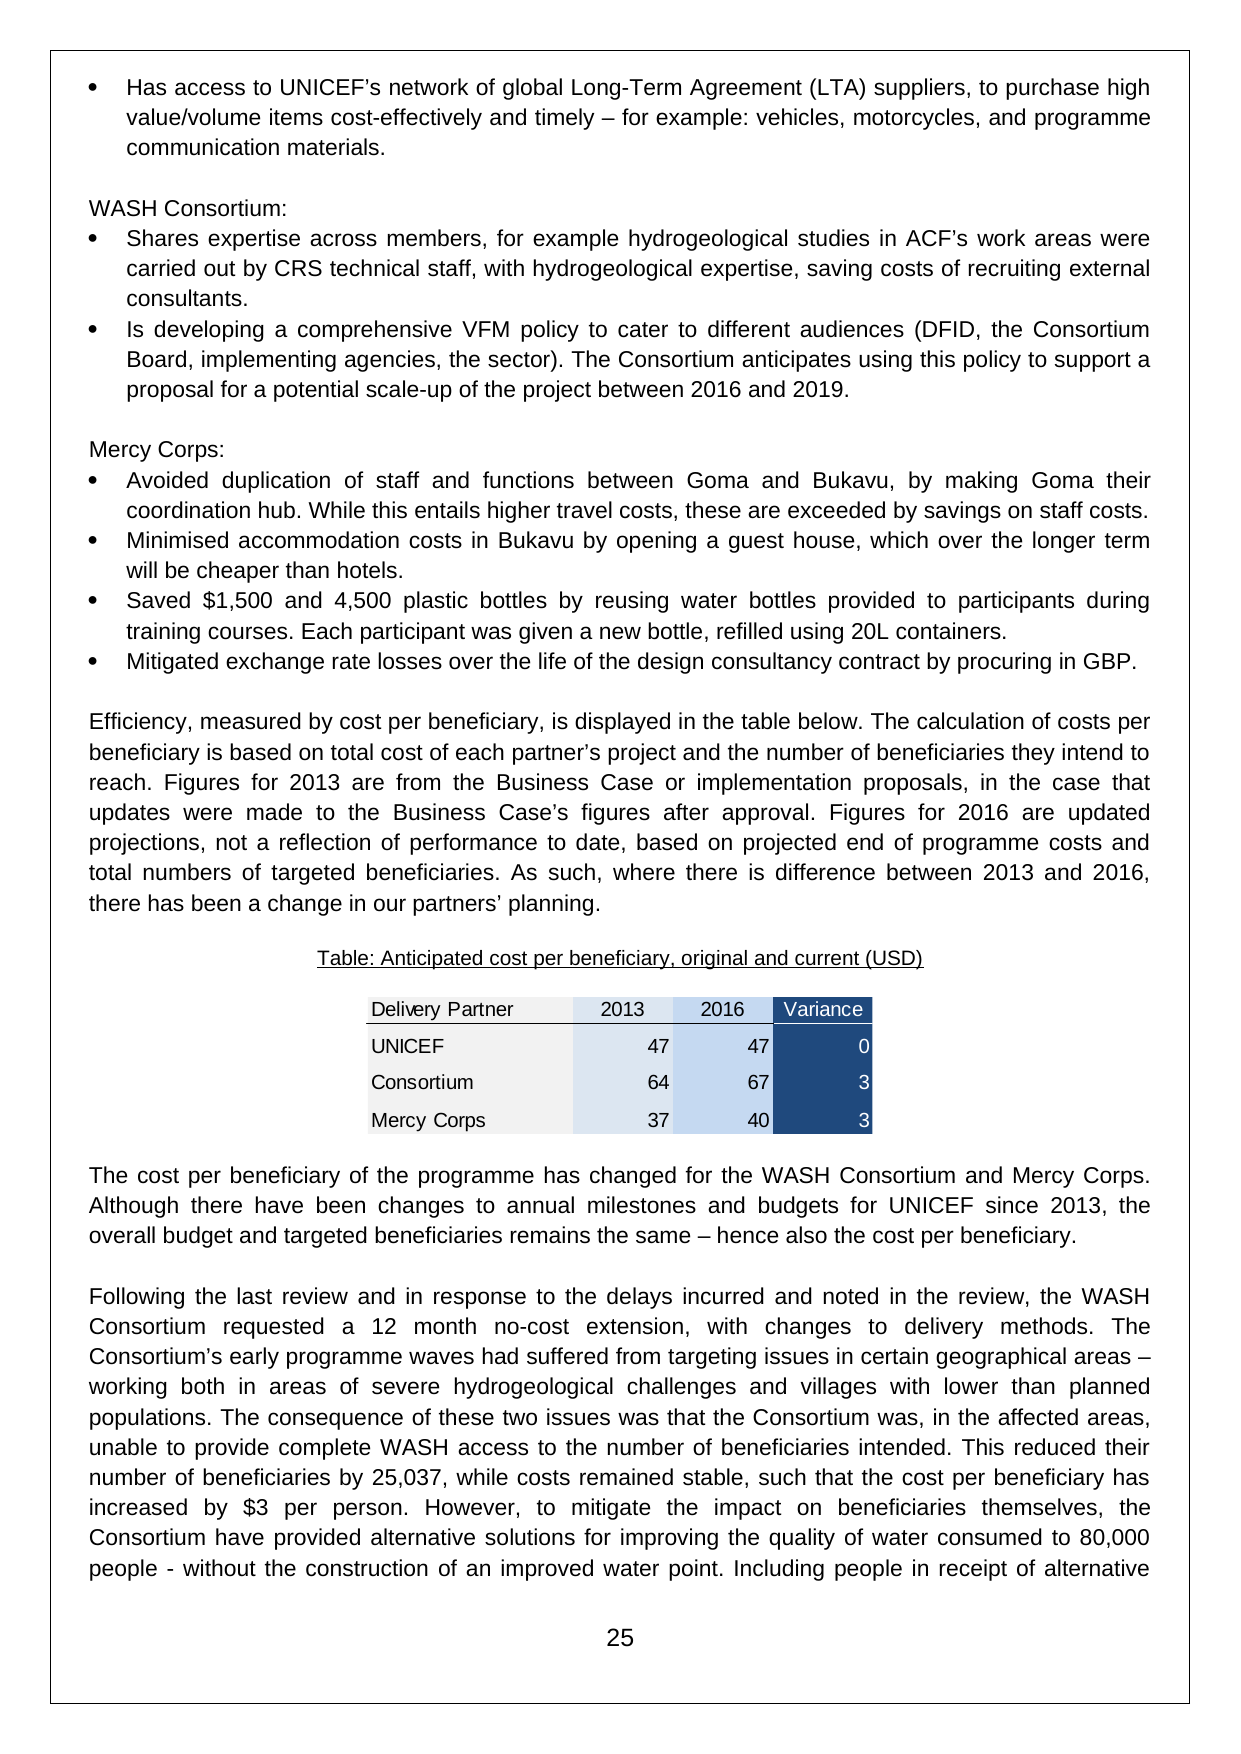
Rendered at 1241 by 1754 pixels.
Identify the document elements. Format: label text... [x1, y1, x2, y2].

text The cost per beneficiary of the programme has changed for the WASH Consortium and Mercy Corps. Although there have been changes to annual milestones and budgets for UNICEF since 2013, the overall budget and targeted beneficiaries remains the same – hence also the cost per beneficiary. [89, 1162, 1152, 1248]
text WASH Consortium: [89, 195, 1152, 221]
text Efficiency, measured by cost per beneficiary, is displayed in the table below. The calculation of costs per beneficiary is based on total cost of each partner’s project and the number of beneficiaries they intend to reach. Figures for 2013 are from the Business Case or implementation proposals, in the case that updates were made to the Business Case’s figures after approval. Figures for 2016 are updated projections, not a reflection of performance to date, based on projected end of programme costs and total numbers of targeted beneficiaries. As such, where there is difference between 2013 and 2016, there has been a change in our partners’ planning. [89, 708, 1152, 916]
list Has access to UNICEF’s network of global Long-Term Agreement (LTA) suppliers, to purchase high value/volume items cost-effectively and timely – for example: vehicles, motorcycles, and programme communication materials. [89, 74, 1152, 161]
text Table: Anticipated cost per beneficiary, original and current (USD) [89, 946, 1152, 970]
list Minimised accommodation costs in Bukavu by opening a guest house, which over the longer term will be cheaper than hotels. [89, 527, 1152, 583]
list Shares expertise across members, for example hydrogeological studies in ACF’s work areas were carried out by CRS technical staff, with hydrogeological expertise, saving costs of recruiting external consultants. [89, 225, 1152, 312]
list Is developing a comprehensive VFM policy to cater to different audiences (DFID, the Consortium Board, implementing agencies, the sector). The Consortium anticipates using this policy to support a proposal for a potential scale-up of the project between 2016 and 2019. [89, 316, 1152, 402]
text Mercy Corps: [89, 436, 1152, 463]
list Saved $1,500 and 4,500 plastic bottles by reusing water bottles provided to participants during training courses. Each participant was given a new bottle, refilled using 20L containers. [89, 587, 1152, 644]
list Mitigated exchange rate losses over the life of the design consultancy contract by procuring in GBP. [89, 648, 1152, 674]
list Avoided duplication of staff and functions between Goma and Bukavu, by making Goma their coordination hub. While this entails higher travel costs, these are exceeded by savings on staff costs. [89, 467, 1152, 523]
text Following the last review and in response to the delays incurred and noted in the review, the WASH Consortium requested a 12 month no-cost extension, with changes to delivery methods. The Consortium’s early programme waves had suffered from targeting issues in certain geographical areas – working both in areas of severe hydrogeological challenges and villages with lower than planned populations. The consequence of these two issues was that the Consortium was, in the affected areas, unable to provide complete WASH access to the number of beneficiaries intended. This reduced their number of beneficiaries by 25,037, while costs remained stable, such that the cost per beneficiary has increased by $3 per person. However, to mitigate the impact on beneficiaries themselves, the Consortium have provided alternative solutions for improving the quality of water consumed to 80,000 people - without the construction of an improved water point. Including people in receipt of alternative [89, 1283, 1152, 1581]
